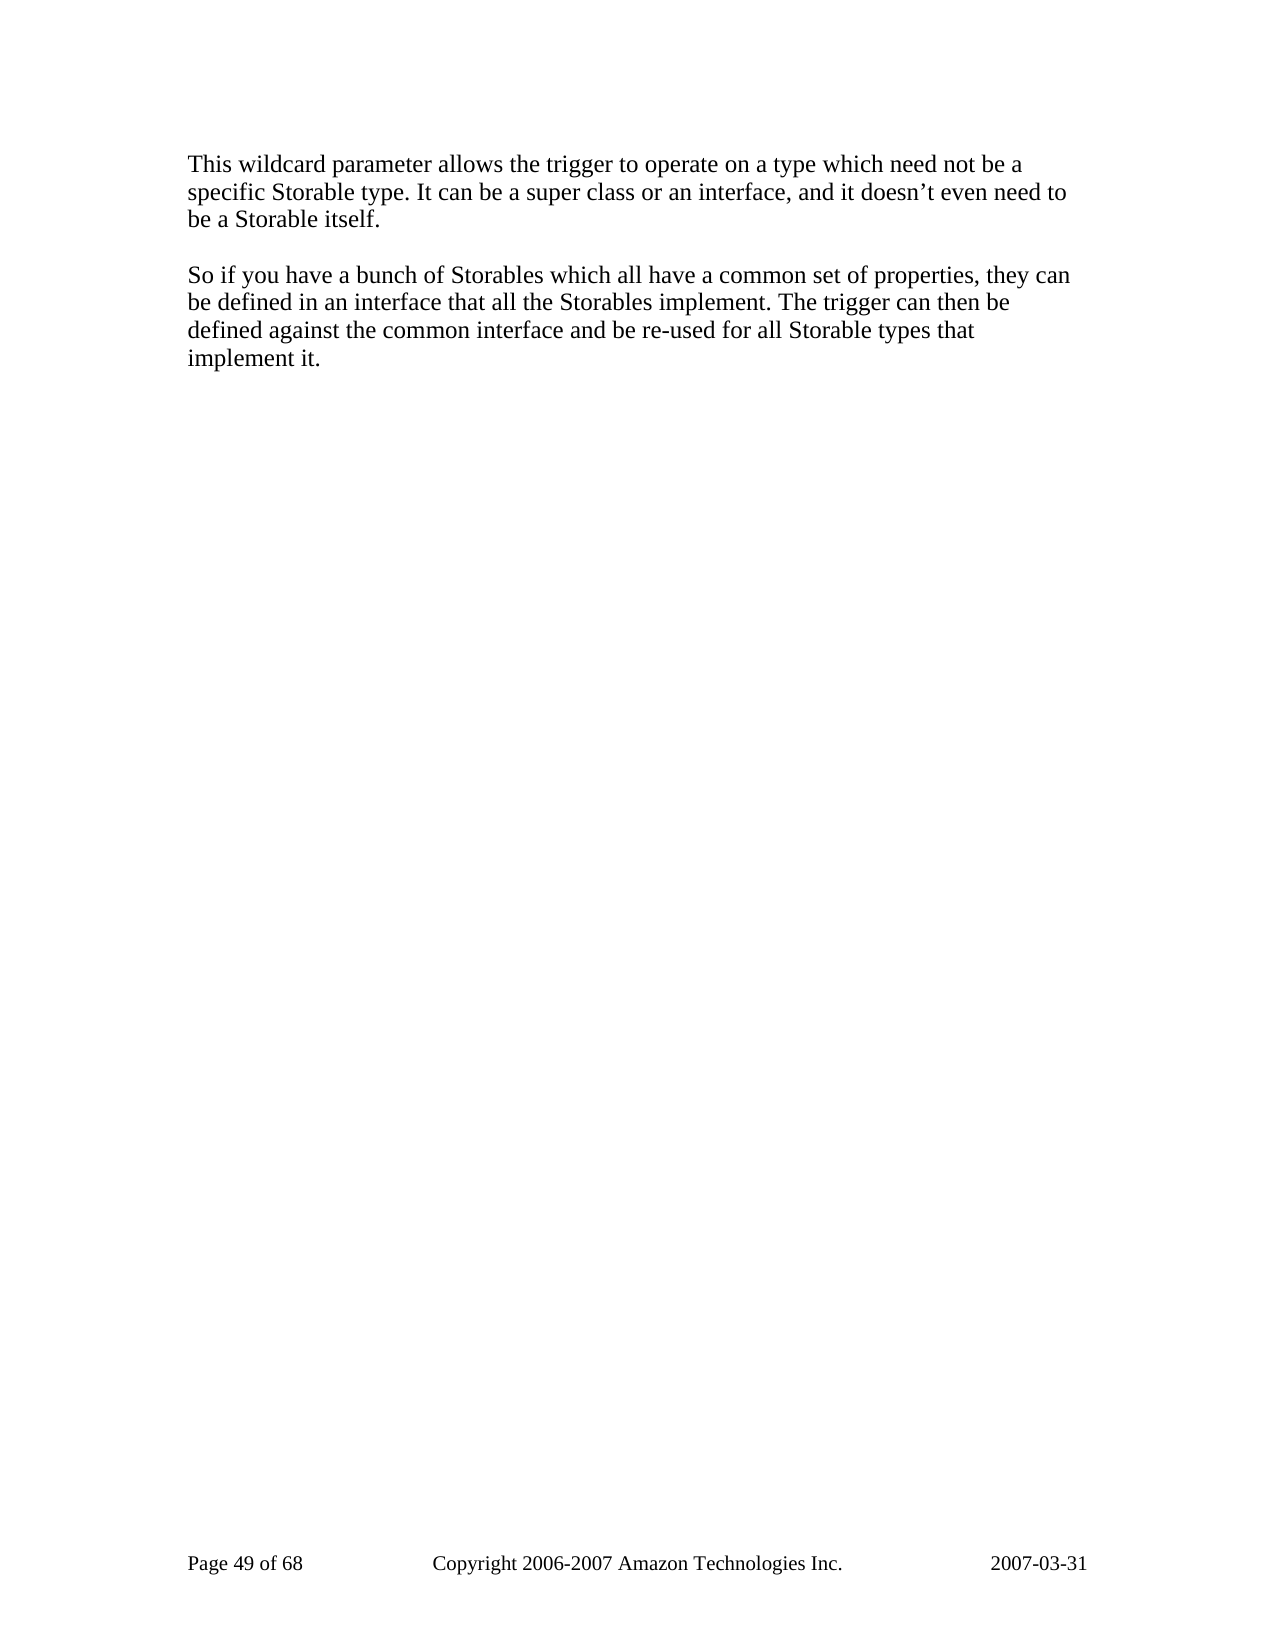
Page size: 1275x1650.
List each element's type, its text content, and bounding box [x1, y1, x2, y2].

text This wildcard parameter allows the trigger to operate on a type which need not be a specific Storable type. It can be a super class or an interface, and it doesn’t even need to be a Storable itself. [187, 150, 1087, 233]
text So if you have a bunch of Storables which all have a common set of properties, they can be defined in an interface that all the Storables implement. The trigger can then be defined against the common interface and be re-used for all Storable types that implement it. [187, 261, 1087, 372]
